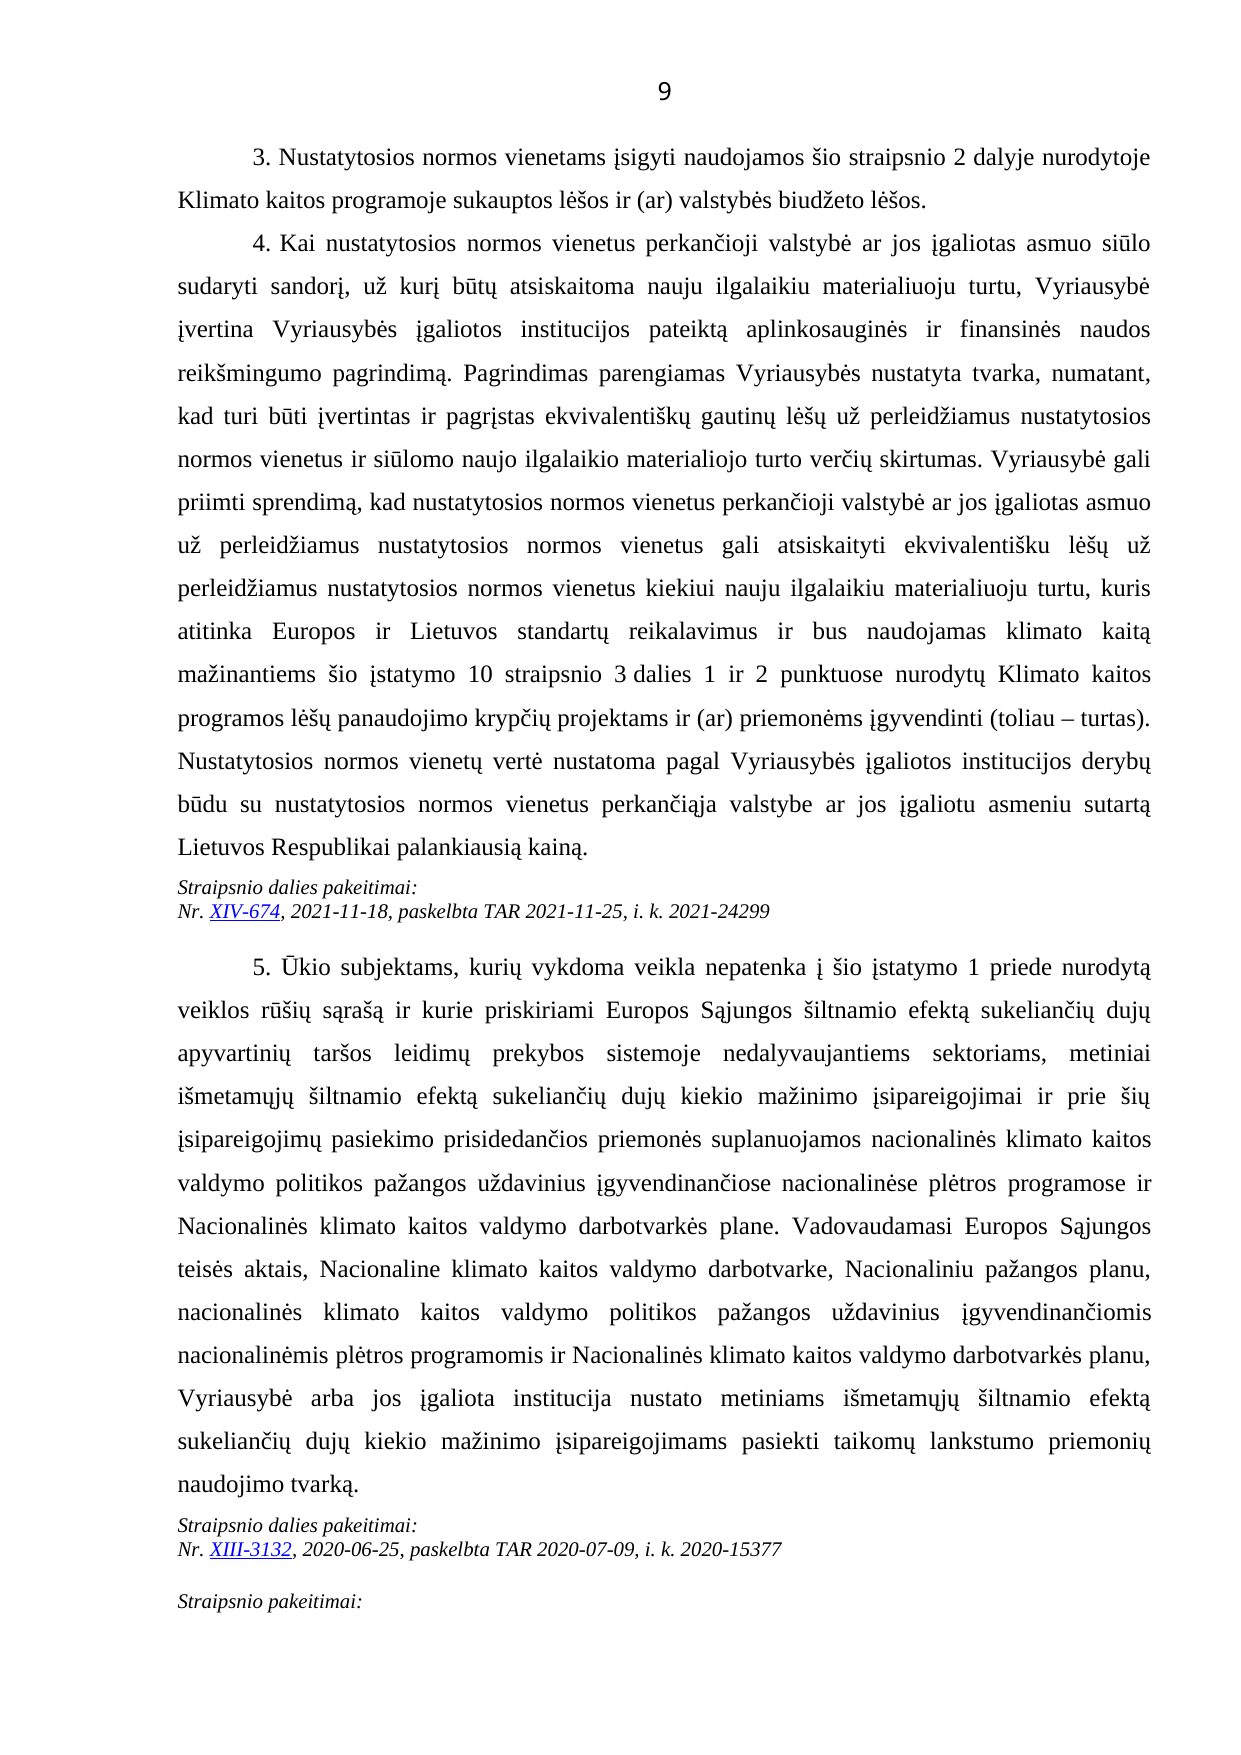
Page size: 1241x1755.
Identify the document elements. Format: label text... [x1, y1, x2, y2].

text Straipsnio pakeitimai: [177, 1589, 1152, 1613]
text 4. Kai nustatytosios normos vienetus perkančioji valstybė ar jos įgaliotas asmuo siūlo sudaryti sandorį, už kurį būtų atsiskaitoma nauju ilgalaikiu materialiuoju turtu, Vyriausybė įvertina Vyriausybės įgaliotos institucijos pateiktą aplinkosauginės ir finansinės naudos reikšmingumo pagrindimą. Pagrindimas parengiamas Vyriausybės nustatyta tvarka, numatant, kad turi būti įvertintas ir pagrįstas ekvivalentiškų gautinų lėšų už perleidžiamus nustatytosios normos vienetus ir siūlomo naujo ilgalaikio materialiojo turto verčių skirtumas. Vyriausybė gali priimti sprendimą, kad nustatytosios normos vienetus perkančioji valstybė ar jos įgaliotas asmuo už perleidžiamus nustatytosios normos vienetus gali atsiskaityti ekvivalentišku lėšų už perleidžiamus nustatytosios normos vienetus kiekiui nauju ilgalaikiu materialiuoju turtu, kuris atitinka Europos ir Lietuvos standartų reikalavimus ir bus naudojamas klimato kaitą mažinantiems šio įstatymo 10 straipsnio 3 dalies 1 ir 2 punktuose nurodytų Klimato kaitos programos lėšų panaudojimo krypčių projektams ir (ar) priemonėms įgyvendinti (toliau – turtas). Nustatytosios normos vienetų vertė nustatoma pagal Vyriausybės įgaliotos institucijos derybų būdu su nustatytosios normos vienetus perkančiąja valstybe ar jos įgaliotu asmeniu sutartą Lietuvos Respublikai palankiausią kainą. [177, 228, 1152, 861]
text 5. Ūkio subjektams, kurių vykdoma veikla nepatenka į šio įstatymo 1 priede nurodytą veiklos rūšių sąrašą ir kurie priskiriami Europos Sąjungos šiltnamio efektą sukeliančių dujų apyvartinių taršos leidimų prekybos sistemoje nedalyvaujantiems sektoriams, metiniai išmetamųjų šiltnamio efektą sukeliančių dujų kiekio mažinimo įsipareigojimai ir prie šių įsipareigojimų pasiekimo prisidedančios priemonės suplanuojamos nacionalinės klimato kaitos valdymo politikos pažangos uždavinius įgyvendinančiose nacionalinėse plėtros programose ir Nacionalinės klimato kaitos valdymo darbotvarkės plane. Vadovaudamasi Europos Sąjungos teisės aktais, Nacionaline klimato kaitos valdymo darbotvarke, Nacionaliniu pažangos planu, nacionalinės klimato kaitos valdymo politikos pažangos uždavinius įgyvendinančiomis nacionalinėmis plėtros programomis ir Nacionalinės klimato kaitos valdymo darbotvarkės planu, Vyriausybė arba jos įgaliota institucija nustato metiniams išmetamųjų šiltnamio efektą sukeliančių dujų kiekio mažinimo įsipareigojimams pasiekti taikomų lankstumo priemonių naudojimo tvarką. [177, 952, 1152, 1498]
text Nr. XIII-3132, 2020-06-25, paskelbta TAR 2020-07-09, i. k. 2020-15377 [177, 1537, 1152, 1561]
text Straipsnio dalies pakeitimai: [177, 1513, 1152, 1537]
text 3. Nustatytosios normos vienetams įsigyti naudojamos šio straipsnio 2 dalyje nurodytoje Klimato kaitos programoje sukauptos lėšos ir (ar) valstybės biudžeto lėšos. [177, 142, 1152, 214]
text Straipsnio dalies pakeitimai: [177, 875, 1152, 899]
text Nr. XIV-674, 2021-11-18, paskelbta TAR 2021-11-25, i. k. 2021-24299 [177, 899, 1152, 923]
